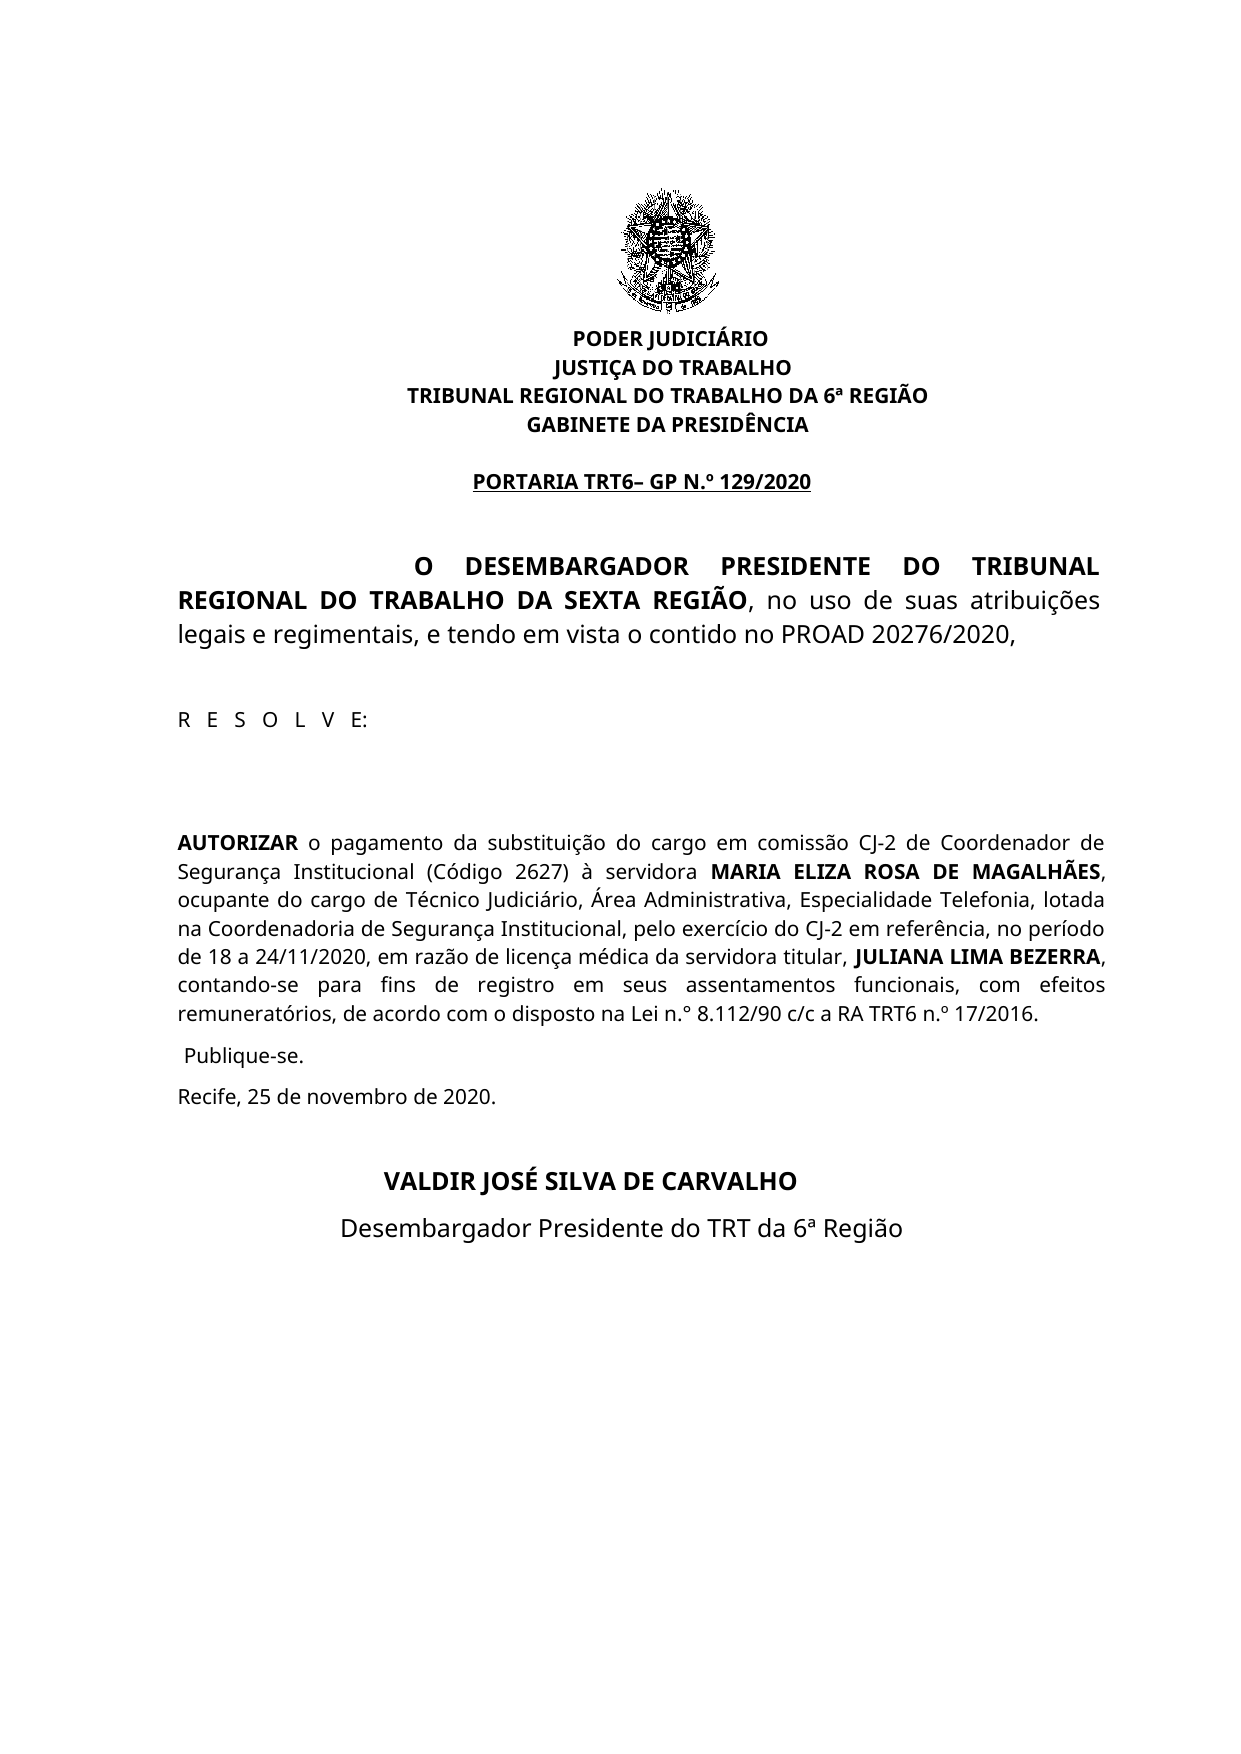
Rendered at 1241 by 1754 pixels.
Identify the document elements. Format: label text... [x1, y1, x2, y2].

text VALDIR JOSÉ SILVA DE CARVALHO [177, 1164, 1106, 1198]
text TRIBUNAL REGIONAL DO TRABALHO DA 6ª REGIÃO [177, 381, 1158, 410]
text Recife, 25 de novembro de 2020. [177, 1082, 1106, 1110]
text AUTORIZAR o pagamento da substituição do cargo em comissão CJ-2 de Coordenador de Segurança Institucional (Código 2627) à servidora MARIA ELIZA ROSA DE MAGALHÃES, ocupante do cargo de Técnico Judiciário, Área Administrativa, Especialidade Telefonia, lotada na Coordenadoria de Segurança Institucional, pelo exercício do CJ-2 em referência, no período de 18 a 24/11/2020, em razão de licença médica da servidora titular, JULIANA LIMA BEZERRA, contando-se para fins de registro em seus assentamentos funcionais, com efeitos remuneratórios, de acordo com o disposto na Lei n.° 8.112/90 c/c a RA TRT6 n.º 17/2016. [177, 828, 1106, 1027]
text Desembargador Presidente do TRT da 6ª Região [177, 1211, 1106, 1245]
text R E S O L V E: [177, 705, 1106, 733]
text GABINETE DA PRESIDÊNCIA [177, 410, 1158, 438]
text O DESEMBARGADOR PRESIDENTE DO TRIBUNAL REGIONAL DO TRABALHO DA SEXTA REGIÃO, no uso de suas atribuições legais e regimentais, e tendo em vista o contido no PROAD 20276/2020, [177, 549, 1100, 651]
text PODER JUDICIÁRIO [177, 324, 1158, 353]
text PORTARIA TRT6– GP N.º 129/2020 [177, 467, 1106, 495]
text JUSTIÇA DO TRABALHO [177, 353, 1158, 381]
text Publique-se. [177, 1040, 1106, 1069]
